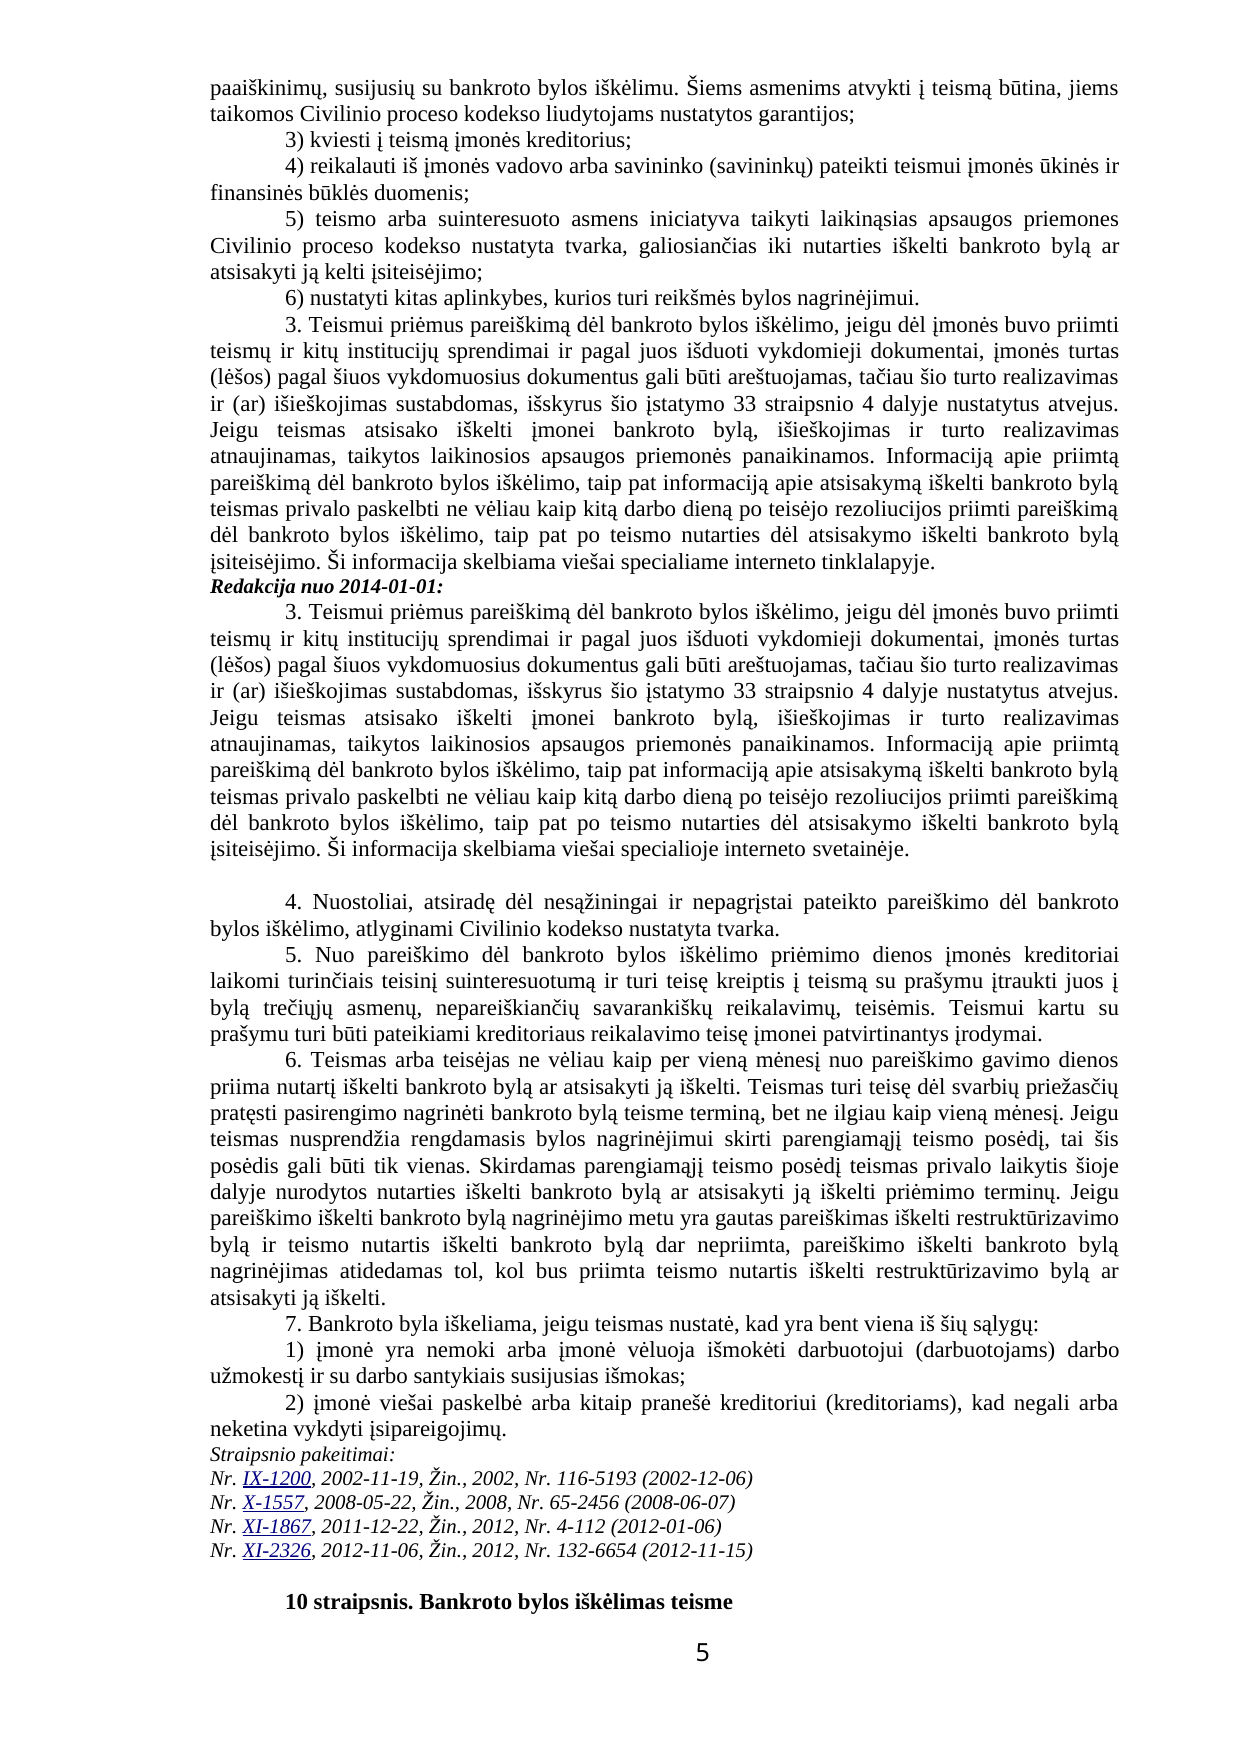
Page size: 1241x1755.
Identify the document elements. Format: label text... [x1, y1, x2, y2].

text 2) įmonė viešai paskelbė arba kitaip pranešė kreditoriui (kreditoriams), kad negali arba neketina vykdyti įsipareigojimų. [210, 1389, 1120, 1442]
text Nr. IX-1200, 2002-11-19, Žin., 2002, Nr. 116-5193 (2002-12-06) [210, 1466, 1126, 1490]
text 6. Teismas arba teisėjas ne vėliau kaip per vieną mėnesį nuo pareiškimo gavimo dienos priima nutartį iškelti bankroto bylą ar atsisakyti ją iškelti. Teismas turi teisę dėl svarbių priežasčių pratęsti pasirengimo nagrinėti bankroto bylą teisme terminą, bet ne ilgiau kaip vieną mėnesį. Jeigu teismas nusprendžia rengdamasis bylos nagrinėjimui skirti parengiamąjį teismo posėdį, tai šis posėdis gali būti tik vienas. Skirdamas parengiamąjį teismo posėdį teismas privalo laikytis šioje dalyje nurodytos nutarties iškelti bankroto bylą ar atsisakyti ją iškelti priėmimo terminų. Jeigu pareiškimo iškelti bankroto bylą nagrinėjimo metu yra gautas pareiškimas iškelti restruktūrizavimo bylą ir teismo nutartis iškelti bankroto bylą dar nepriimta, pareiškimo iškelti bankroto bylą nagrinėjimas atidedamas tol, kol bus priimta teismo nutartis iškelti restruktūrizavimo bylą ar atsisakyti ją iškelti. [210, 1046, 1120, 1310]
text 7. Bankroto byla iškeliama, jeigu teismas nustatė, kad yra bent viena iš šių sąlygų: [210, 1310, 1120, 1336]
text 5. Nuo pareiškimo dėl bankroto bylos iškėlimo priėmimo dienos įmonės kreditoriai laikomi turinčiais teisinį suinteresuotumą ir turi teisę kreiptis į teismą su prašymu įtraukti juos į bylą trečiųjų asmenų, nepareiškiančių savarankiškų reikalavimų, teisėmis. Teismui kartu su prašymu turi būti pateikiami kreditoriaus reikalavimo teisę įmonei patvirtinantys įrodymai. [210, 941, 1120, 1046]
text Straipsnio pakeitimai: [210, 1442, 1126, 1466]
text Redakcija nuo 2014-01-01: [210, 574, 1120, 598]
text paaiškinimų, susijusių su bankroto bylos iškėlimu. Šiems asmenims atvykti į teismą būtina, jiems taikomos Civilinio proceso kodekso liudytojams nustatytos garantijos; [210, 73, 1120, 126]
text 4. Nuostoliai, atsiradę dėl nesąžiningai ir nepagrįstai pateikto pareiškimo dėl bankroto bylos iškėlimo, atlyginami Civilinio kodekso nustatyta tvarka. [210, 888, 1120, 941]
text 10 straipsnis. Bankroto bylos iškėlimas teisme [210, 1588, 1126, 1615]
text Nr. XI-2326, 2012-11-06, Žin., 2012, Nr. 132-6654 (2012-11-15) [210, 1538, 1126, 1562]
text 6) nustatyti kitas aplinkybes, kurios turi reikšmės bylos nagrinėjimui. [210, 284, 1120, 311]
text 3) kviesti į teismą įmonės kreditorius; [210, 126, 1120, 153]
text 1) įmonė yra nemoki arba įmonė vėluoja išmokėti darbuotojui (darbuotojams) darbo užmokestį ir su darbo santykiais susijusias išmokas; [210, 1336, 1120, 1389]
text Nr. X-1557, 2008-05-22, Žin., 2008, Nr. 65-2456 (2008-06-07) [210, 1490, 1126, 1514]
text 3. Teismui priėmus pareiškimą dėl bankroto bylos iškėlimo, jeigu dėl įmonės buvo priimti teismų ir kitų institucijų sprendimai ir pagal juos išduoti vykdomieji dokumentai, įmonės turtas (lėšos) pagal šiuos vykdomuosius dokumentus gali būti areštuojamas, tačiau šio turto realizavimas ir (ar) išieškojimas sustabdomas, išskyrus šio įstatymo 33 straipsnio 4 dalyje nustatytus atvejus. Jeigu teismas atsisako iškelti įmonei bankroto bylą, išieškojimas ir turto realizavimas atnaujinamas, taikytos laikinosios apsaugos priemonės panaikinamos. Informaciją apie priimtą pareiškimą dėl bankroto bylos iškėlimo, taip pat informaciją apie atsisakymą iškelti bankroto bylą teismas privalo paskelbti ne vėliau kaip kitą darbo dieną po teisėjo rezoliucijos priimti pareiškimą dėl bankroto bylos iškėlimo, taip pat po teismo nutarties dėl atsisakymo iškelti bankroto bylą įsiteisėjimo. Ši informacija skelbiama viešai specialiame interneto tinklalapyje. [210, 311, 1120, 574]
text 3. Teismui priėmus pareiškimą dėl bankroto bylos iškėlimo, jeigu dėl įmonės buvo priimti teismų ir kitų institucijų sprendimai ir pagal juos išduoti vykdomieji dokumentai, įmonės turtas (lėšos) pagal šiuos vykdomuosius dokumentus gali būti areštuojamas, tačiau šio turto realizavimas ir (ar) išieškojimas sustabdomas, išskyrus šio įstatymo 33 straipsnio 4 dalyje nustatytus atvejus. Jeigu teismas atsisako iškelti įmonei bankroto bylą, išieškojimas ir turto realizavimas atnaujinamas, taikytos laikinosios apsaugos priemonės panaikinamos. Informaciją apie priimtą pareiškimą dėl bankroto bylos iškėlimo, taip pat informaciją apie atsisakymą iškelti bankroto bylą teismas privalo paskelbti ne vėliau kaip kitą darbo dieną po teisėjo rezoliucijos priimti pareiškimą dėl bankroto bylos iškėlimo, taip pat po teismo nutarties dėl atsisakymo iškelti bankroto bylą įsiteisėjimo. Ši informacija skelbiama viešai specialioje interneto svetainėje. [210, 598, 1120, 862]
text 5) teismo arba suinteresuoto asmens iniciatyva taikyti laikinąsias apsaugos priemones Civilinio proceso kodekso nustatyta tvarka, galiosiančias iki nutarties iškelti bankroto bylą ar atsisakyti ją kelti įsiteisėjimo; [210, 205, 1120, 284]
text 4) reikalauti iš įmonės vadovo arba savininko (savininkų) pateikti teismui įmonės ūkinės ir finansinės būklės duomenis; [210, 153, 1120, 205]
text Nr. XI-1867, 2011-12-22, Žin., 2012, Nr. 4-112 (2012-01-06) [210, 1514, 1120, 1538]
